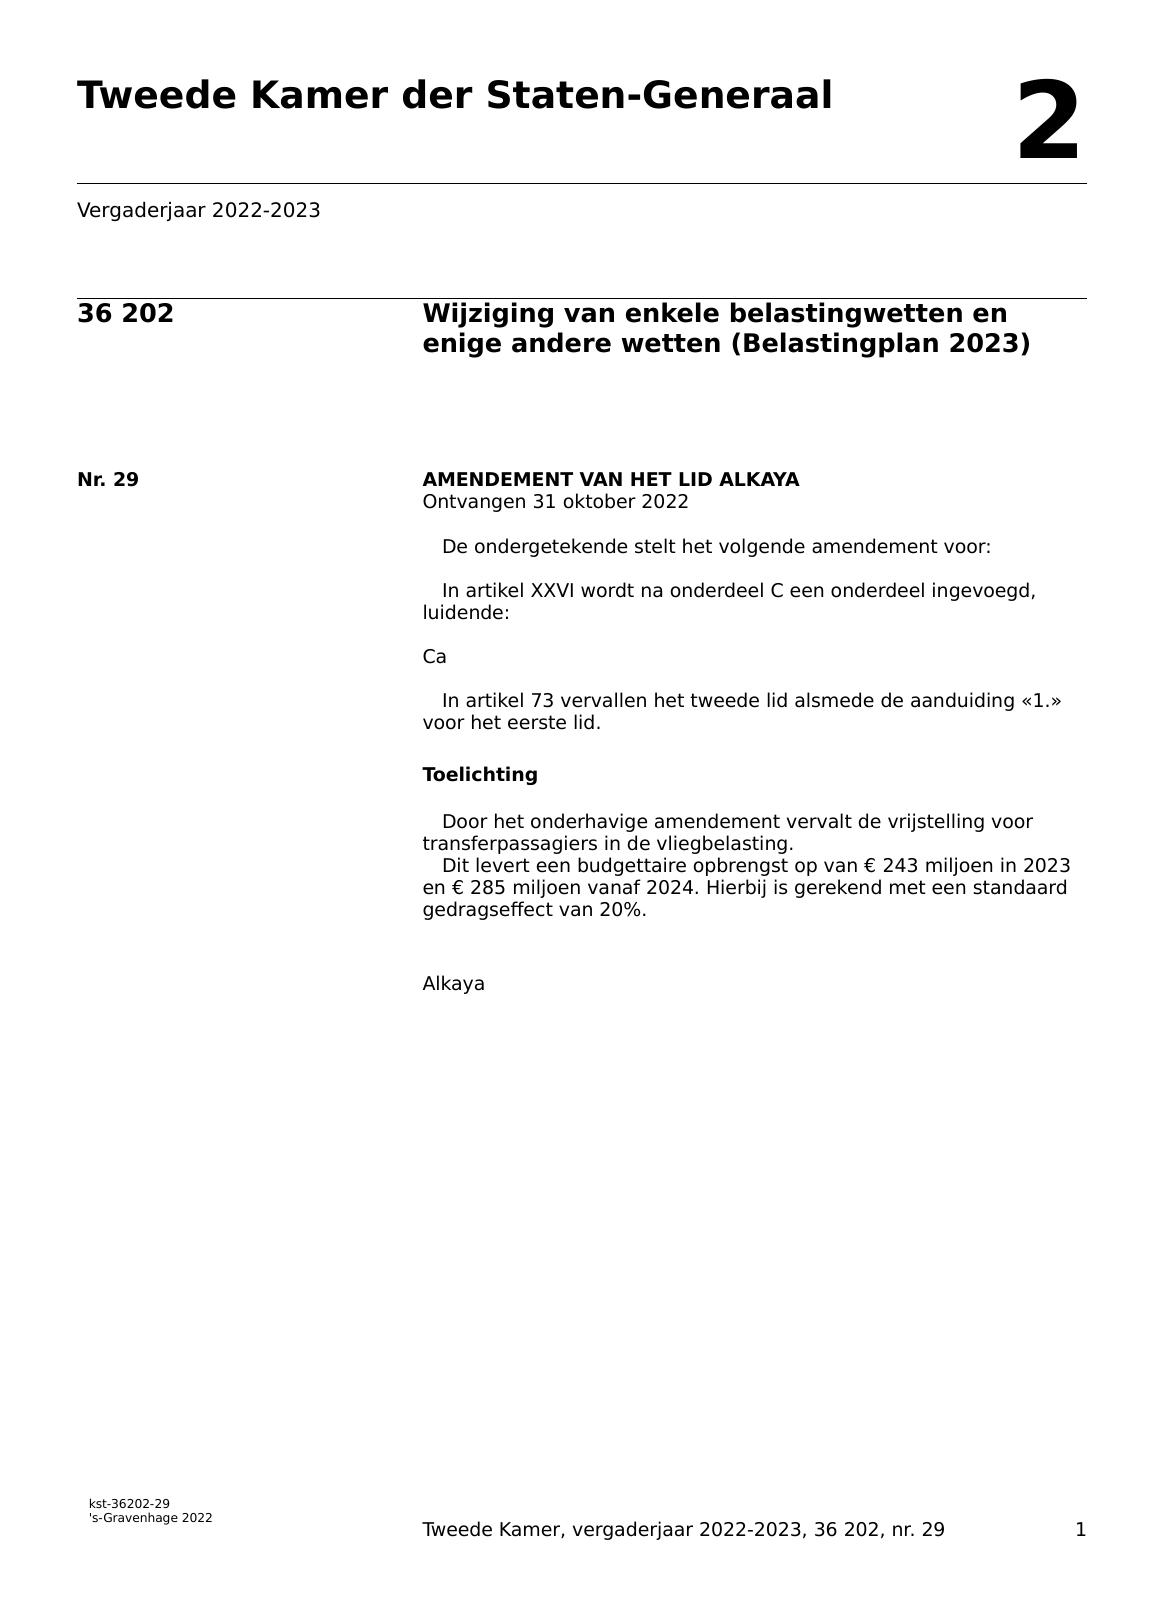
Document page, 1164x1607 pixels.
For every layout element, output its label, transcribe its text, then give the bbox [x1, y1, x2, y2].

subtitle Nr. 29 AMENDEMENT VAN HET LID ALKAYA [77, 469, 1087, 491]
text Dit levert een budgettaire opbrengst op van € 243 miljoen in 2023 en € 285 miljoen vanaf 2024. Hierbij is gerekend met een standaard gedragseffect van 20%. [422, 855, 1087, 921]
subtitle 36 202 Wijziging van enkele belastingwetten en enige andere wetten (Belastingplan 2023) [77, 299, 1087, 358]
text De ondergetekende stelt het volgende amendement voor: [422, 536, 1087, 557]
text 's-Gravenhage 2022 [88, 1511, 323, 1525]
text Alkaya [422, 951, 1087, 995]
text Door het onderhavige amendement vervalt de vrijstelling voor transferpassagiers in de vliegbelasting. [422, 811, 1087, 855]
table_cell Vergaderjaar 2022-2023 [77, 184, 1087, 298]
text Ca [422, 646, 1087, 668]
text In artikel XXVI wordt na onderdeel C een onderdeel ingevoegd, luidende: [422, 580, 1087, 624]
text In artikel 73 vervallen het tweede lid alsmede de aanduiding «1.» voor het eerste lid. [422, 690, 1087, 734]
subtitle Toelichting [422, 764, 1087, 786]
table_header Tweede Kamer der Staten-Generaal [77, 59, 886, 183]
text Ontvangen 31 oktober 2022 [422, 491, 1087, 513]
table_header 2 [886, 59, 1087, 183]
text kst-36202-29 [88, 1497, 323, 1511]
